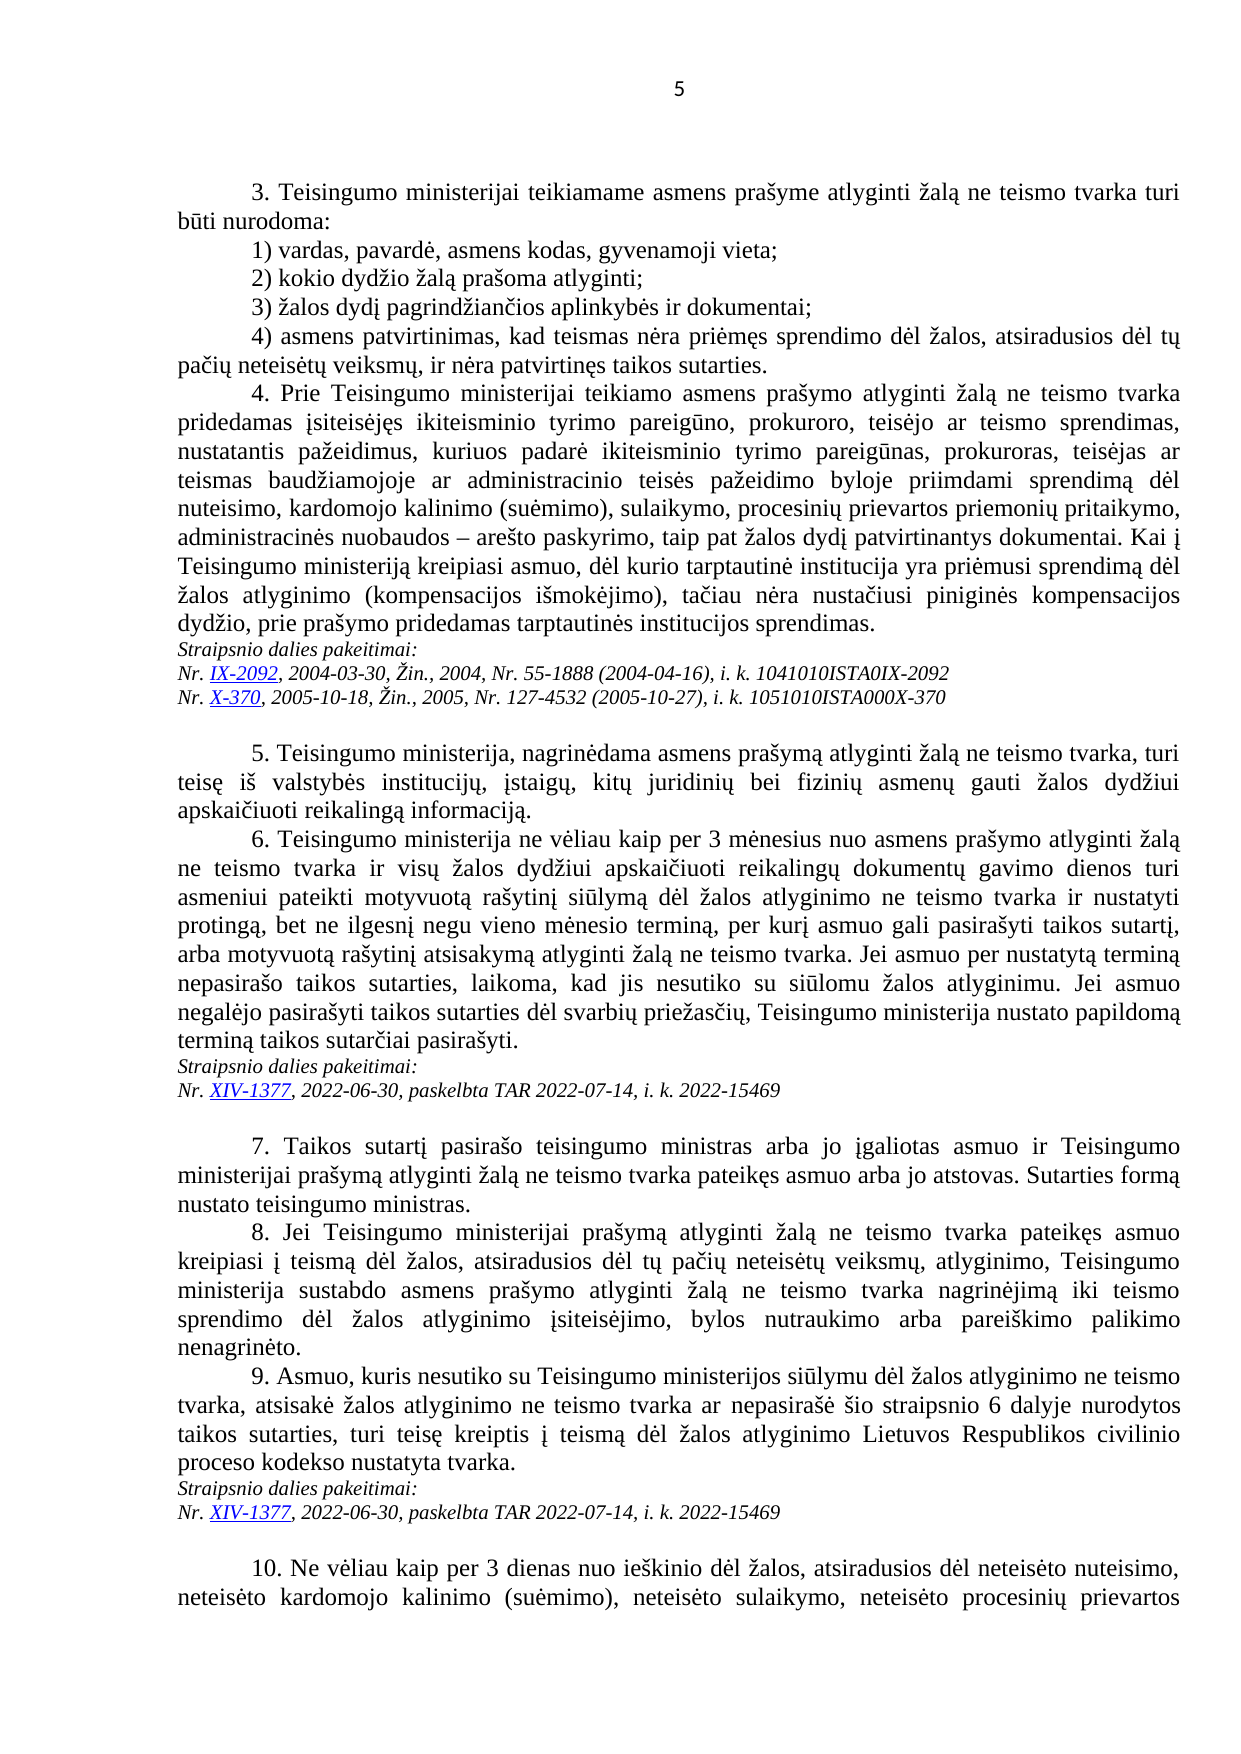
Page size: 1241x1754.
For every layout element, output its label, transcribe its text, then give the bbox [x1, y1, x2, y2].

text 4. Prie Teisingumo ministerijai teikiamo asmens prašymo atlyginti žalą ne teismo tvarka pridedamas įsiteisėjęs ikiteisminio tyrimo pareigūno, prokuroro, teisėjo ar teismo sprendimas, nustatantis pažeidimus, kuriuos padarė ikiteisminio tyrimo pareigūnas, prokuroras, teisėjas ar teismas baudžiamojoje ar administracinio teisės pažeidimo byloje priimdami sprendimą dėl nuteisimo, kardomojo kalinimo (suėmimo), sulaikymo, procesinių prievartos priemonių pritaikymo, administracinės nuobaudos – arešto paskyrimo, taip pat žalos dydį patvirtinantys dokumentai. Kai į Teisingumo ministeriją kreipiasi asmuo, dėl kurio tarptautinė institucija yra priėmusi sprendimą dėl žalos atlyginimo (kompensacijos išmokėjimo), tačiau nėra nustačiusi piniginės kompensacijos dydžio, prie prašymo pridedamas tarptautinės institucijos sprendimas. [177, 378, 1181, 637]
text Straipsnio dalies pakeitimai: [177, 637, 1181, 661]
text Straipsnio dalies pakeitimai: [177, 1476, 1181, 1500]
text Straipsnio dalies pakeitimai: [177, 1054, 1181, 1078]
text 6. Teisingumo ministerija ne vėliau kaip per 3 mėnesius nuo asmens prašymo atlyginti žalą ne teismo tvarka ir visų žalos dydžiui apskaičiuoti reikalingų dokumentų gavimo dienos turi asmeniui pateikti motyvuotą rašytinį siūlymą dėl žalos atlyginimo ne teismo tvarka ir nustatyti protingą, bet ne ilgesnį negu vieno mėnesio terminą, per kurį asmuo gali pasirašyti taikos sutartį, arba motyvuotą rašytinį atsisakymą atlyginti žalą ne teismo tvarka. Jei asmuo per nustatytą terminą nepasirašo taikos sutarties, laikoma, kad jis nesutiko su siūlomu žalos atlyginimu. Jei asmuo negalėjo pasirašyti taikos sutarties dėl svarbių priežasčių, Teisingumo ministerija nustato papildomą terminą taikos sutarčiai pasirašyti. [177, 824, 1181, 1054]
text 10. Ne vėliau kaip per 3 dienas nuo ieškinio dėl žalos, atsiradusios dėl neteisėto nuteisimo, neteisėto kardomojo kalinimo (suėmimo), neteisėto sulaikymo, neteisėto procesinių prievartos [177, 1553, 1181, 1611]
text 7. Taikos sutartį pasirašo teisingumo ministras arba jo įgaliotas asmuo ir Teisingumo ministerijai prašymą atlyginti žalą ne teismo tvarka pateikęs asmuo arba jo atstovas. Sutarties formą nustato teisingumo ministras. [177, 1131, 1181, 1217]
text Nr. XIV-1377, 2022-06-30, paskelbta TAR 2022-07-14, i. k. 2022-15469 [177, 1078, 1181, 1102]
text Nr. XIV-1377, 2022-06-30, paskelbta TAR 2022-07-14, i. k. 2022-15469 [177, 1500, 1181, 1524]
text 4) asmens patvirtinimas, kad teismas nėra priėmęs sprendimo dėl žalos, atsiradusios dėl tų pačių neteisėtų veiksmų, ir nėra patvirtinęs taikos sutarties. [177, 321, 1181, 378]
text 2) kokio dydžio žalą prašoma atlyginti; [177, 263, 1181, 292]
text 3. Teisingumo ministerijai teikiamame asmens prašyme atlyginti žalą ne teismo tvarka turi būti nurodoma: [177, 177, 1181, 235]
text 9. Asmuo, kuris nesutiko su Teisingumo ministerijos siūlymu dėl žalos atlyginimo ne teismo tvarka, atsisakė žalos atlyginimo ne teismo tvarka ar nepasirašė šio straipsnio 6 dalyje nurodytos taikos sutarties, turi teisę kreiptis į teismą dėl žalos atlyginimo Lietuvos Respublikos civilinio proceso kodekso nustatyta tvarka. [177, 1361, 1181, 1476]
text Nr. IX-2092, 2004-03-30, Žin., 2004, Nr. 55-1888 (2004-04-16), i. k. 1041010ISTA0IX-2092 [177, 661, 1181, 685]
text Nr. X-370, 2005-10-18, Žin., 2005, Nr. 127-4532 (2005-10-27), i. k. 1051010ISTA000X-370 [177, 685, 1181, 709]
text 8. Jei Teisingumo ministerijai prašymą atlyginti žalą ne teismo tvarka pateikęs asmuo kreipiasi į teismą dėl žalos, atsiradusios dėl tų pačių neteisėtų veiksmų, atlyginimo, Teisingumo ministerija sustabdo asmens prašymo atlyginti žalą ne teismo tvarka nagrinėjimą iki teismo sprendimo dėl žalos atlyginimo įsiteisėjimo, bylos nutraukimo arba pareiškimo palikimo nenagrinėto. [177, 1217, 1181, 1361]
text 5. Teisingumo ministerija, nagrinėdama asmens prašymą atlyginti žalą ne teismo tvarka, turi teisę iš valstybės institucijų, įstaigų, kitų juridinių bei fizinių asmenų gauti žalos dydžiui apskaičiuoti reikalingą informaciją. [177, 738, 1181, 824]
text 1) vardas, pavardė, asmens kodas, gyvenamoji vieta; [177, 235, 1181, 263]
text 3) žalos dydį pagrindžiančios aplinkybės ir dokumentai; [177, 292, 1181, 321]
